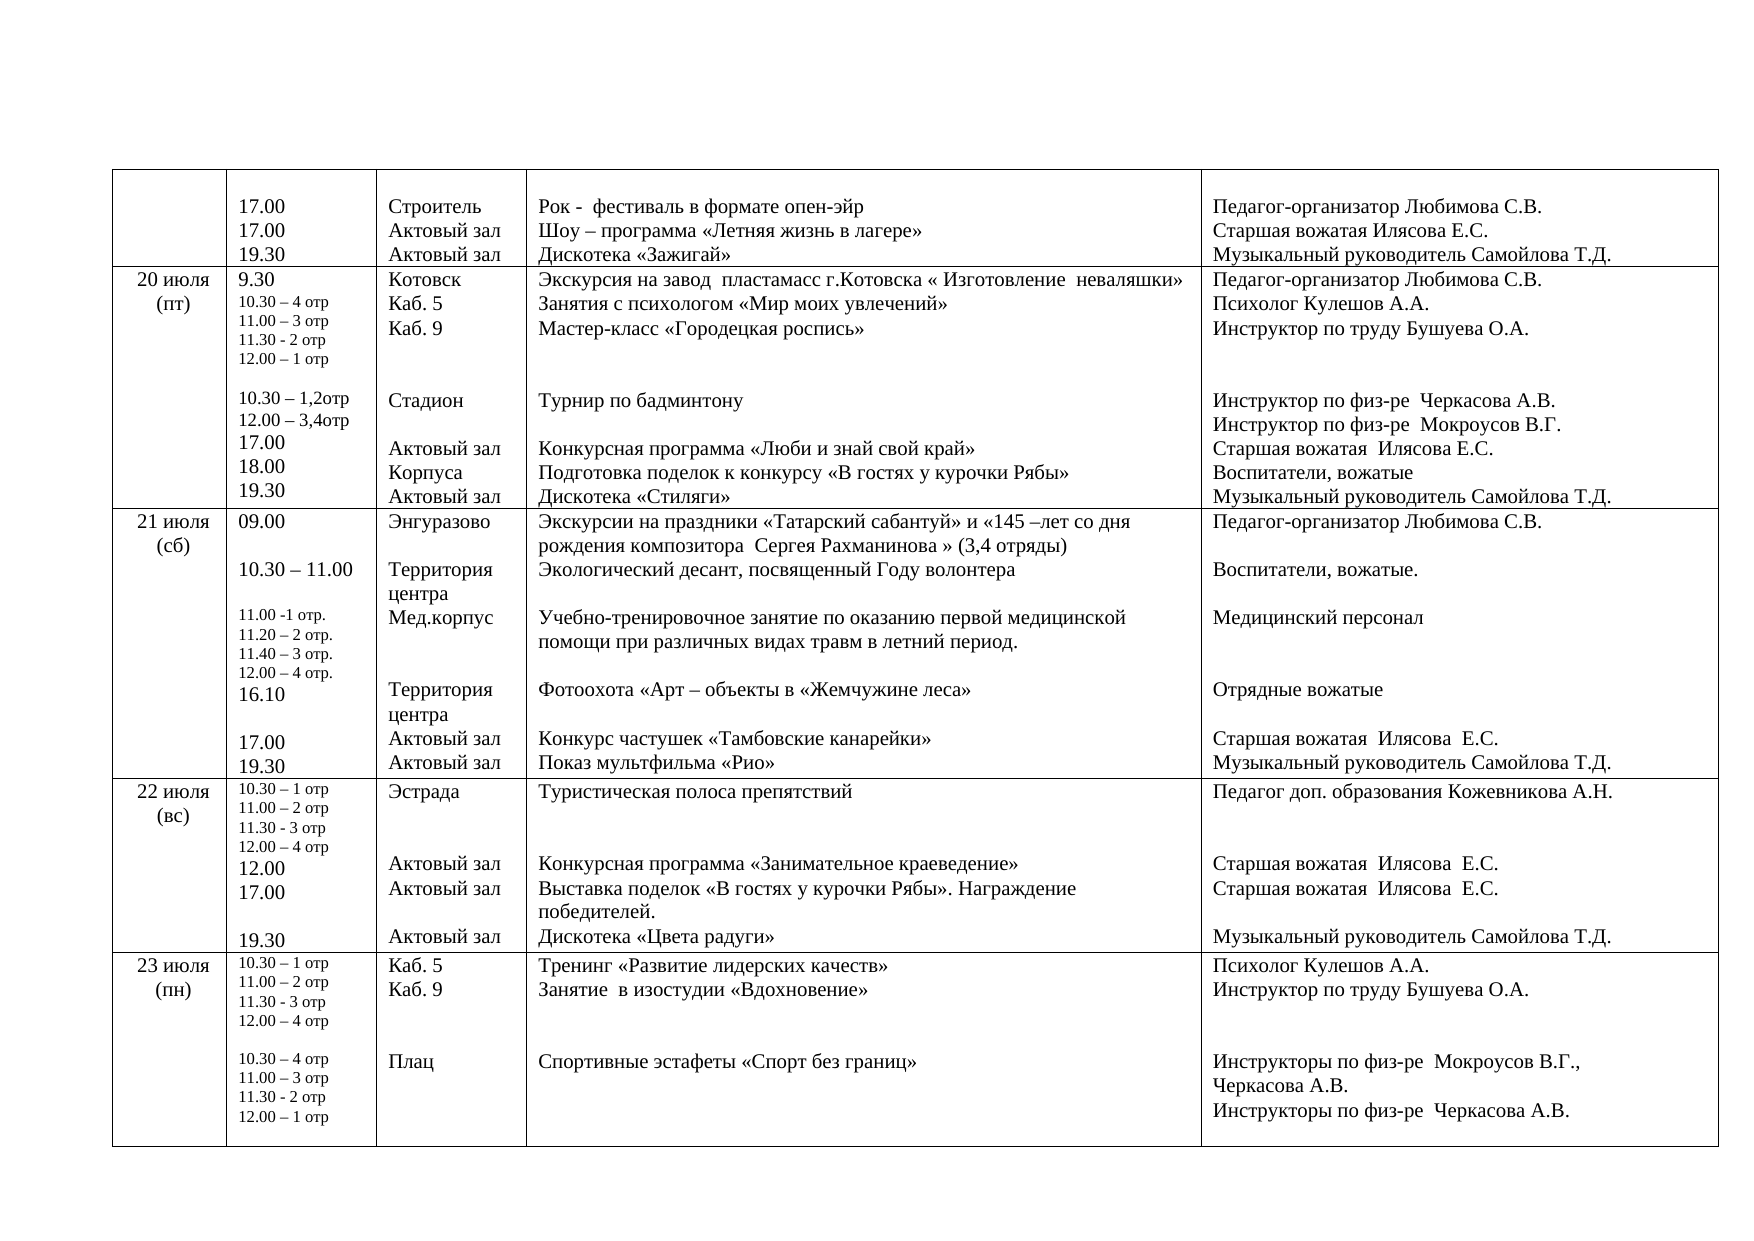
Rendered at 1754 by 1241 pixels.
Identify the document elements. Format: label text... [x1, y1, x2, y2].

table_cell Педагог-организатор Любимова С.В. Психолог Кулешов А.А. Инструктор по труду Бушуева О.А. Инструктор по физ-ре Черкасова А.В. Инструктор по физ-ре Мокроусов В.Г. Старшая вожатая Илясова Е.С. Воспитатели, вожатые Музыкальный руководитель Самойлова Т.Д. [1202, 267, 1718, 508]
table_cell Строитель Актовый зал Актовый зал [377, 170, 526, 266]
table_cell 20 июля (пт) [113, 267, 226, 508]
table_cell 10.30 – 1 отр 11.00 – 2 отр 11.30 - 3 отр 12.00 – 4 отр 12.00 17.00 19.30 [227, 779, 376, 952]
table_cell Экскурсия на завод пластамасс г.Котовска « Изготовление неваляшки» Занятия с психологом «Мир моих увлечений» Мастер-класс «Городецкая роспись» Турнир по бадминтону Конкурсная программа «Люби и знай свой край» Подготовка поделок к конкурсу «В гостях у курочки Рябы» Дискотека «Стиляги» [527, 267, 1201, 508]
table_cell 22 июля (вс) [113, 779, 226, 952]
table_cell 23 июля (пн) [113, 953, 226, 1146]
table_cell Педагог доп. образования Кожевникова А.Н. Старшая вожатая Илясова Е.С. Старшая вожатая Илясова Е.С. Музыкальный руководитель Самойлова Т.Д. [1202, 779, 1718, 952]
table_cell 9.30 10.30 – 4 отр 11.00 – 3 отр 11.30 - 2 отр 12.00 – 1 отр 10.30 – 1,2отр 12.00 – 3,4отр 17.00 18.00 19.30 [227, 267, 376, 508]
table_cell Туристическая полоса препятствий Конкурсная программа «Занимательное краеведение» Выставка поделок «В гостях у курочки Рябы». Награждение победителей. Дискотека «Цвета радуги» [527, 779, 1201, 952]
table_cell Каб. 5 Каб. 9 Плац [377, 953, 526, 1146]
table_cell Котовск Каб. 5 Каб. 9 Стадион Актовый зал Корпуса Актовый зал [377, 267, 526, 508]
table_cell [113, 170, 226, 266]
table_cell Рок - фестиваль в формате опен-эйр Шоу – программа «Летняя жизнь в лагере» Дискотека «Зажигай» [527, 170, 1201, 266]
table_cell Педагог-организатор Любимова С.В. Воспитатели, вожатые. Медицинский персонал Отрядные вожатые Старшая вожатая Илясова Е.С. Музыкальный руководитель Самойлова Т.Д. [1202, 509, 1718, 778]
table_cell Энгуразово Территория центра Мед.корпус Территория центра Актовый зал Актовый зал [377, 509, 526, 778]
table_cell 17.00 17.00 19.30 [227, 170, 376, 266]
table_cell Педагог-организатор Любимова С.В. Старшая вожатая Илясова Е.С. Музыкальный руководитель Самойлова Т.Д. [1202, 170, 1718, 266]
table_cell 09.00 10.30 – 11.00 11.00 -1 отр. 11.20 – 2 отр. 11.40 – 3 отр. 12.00 – 4 отр. 16.10 17.00 19.30 [227, 509, 376, 778]
table_cell Эстрада Актовый зал Актовый зал Актовый зал [377, 779, 526, 952]
table_cell Экскурсии на праздники «Татарский сабантуй» и «145 –лет со дня рождения композитора Сергея Рахманинова » (3,4 отряды) Экологический десант, посвященный Году волонтера Учебно-тренировочное занятие по оказанию первой медицинской помощи при различных видах травм в летний период. Фотоохота «Арт – объекты в «Жемчужине леса» Конкурс частушек «Тамбовские канарейки» Показ мультфильма «Рио» [527, 509, 1201, 778]
table_cell 10.30 – 1 отр 11.00 – 2 отр 11.30 - 3 отр 12.00 – 4 отр 10.30 – 4 отр 11.00 – 3 отр 11.30 - 2 отр 12.00 – 1 отр [227, 953, 376, 1146]
table_cell Психолог Кулешов А.А. Инструктор по труду Бушуева О.А. Инструкторы по физ-ре Мокроусов В.Г., Черкасова А.В. Инструкторы по физ-ре Черкасова А.В. [1202, 953, 1718, 1146]
table_cell 21 июля (сб) [113, 509, 226, 778]
table_cell Тренинг «Развитие лидерских качеств» Занятие в изостудии «Вдохновение» Спортивные эстафеты «Спорт без границ» [527, 953, 1201, 1146]
